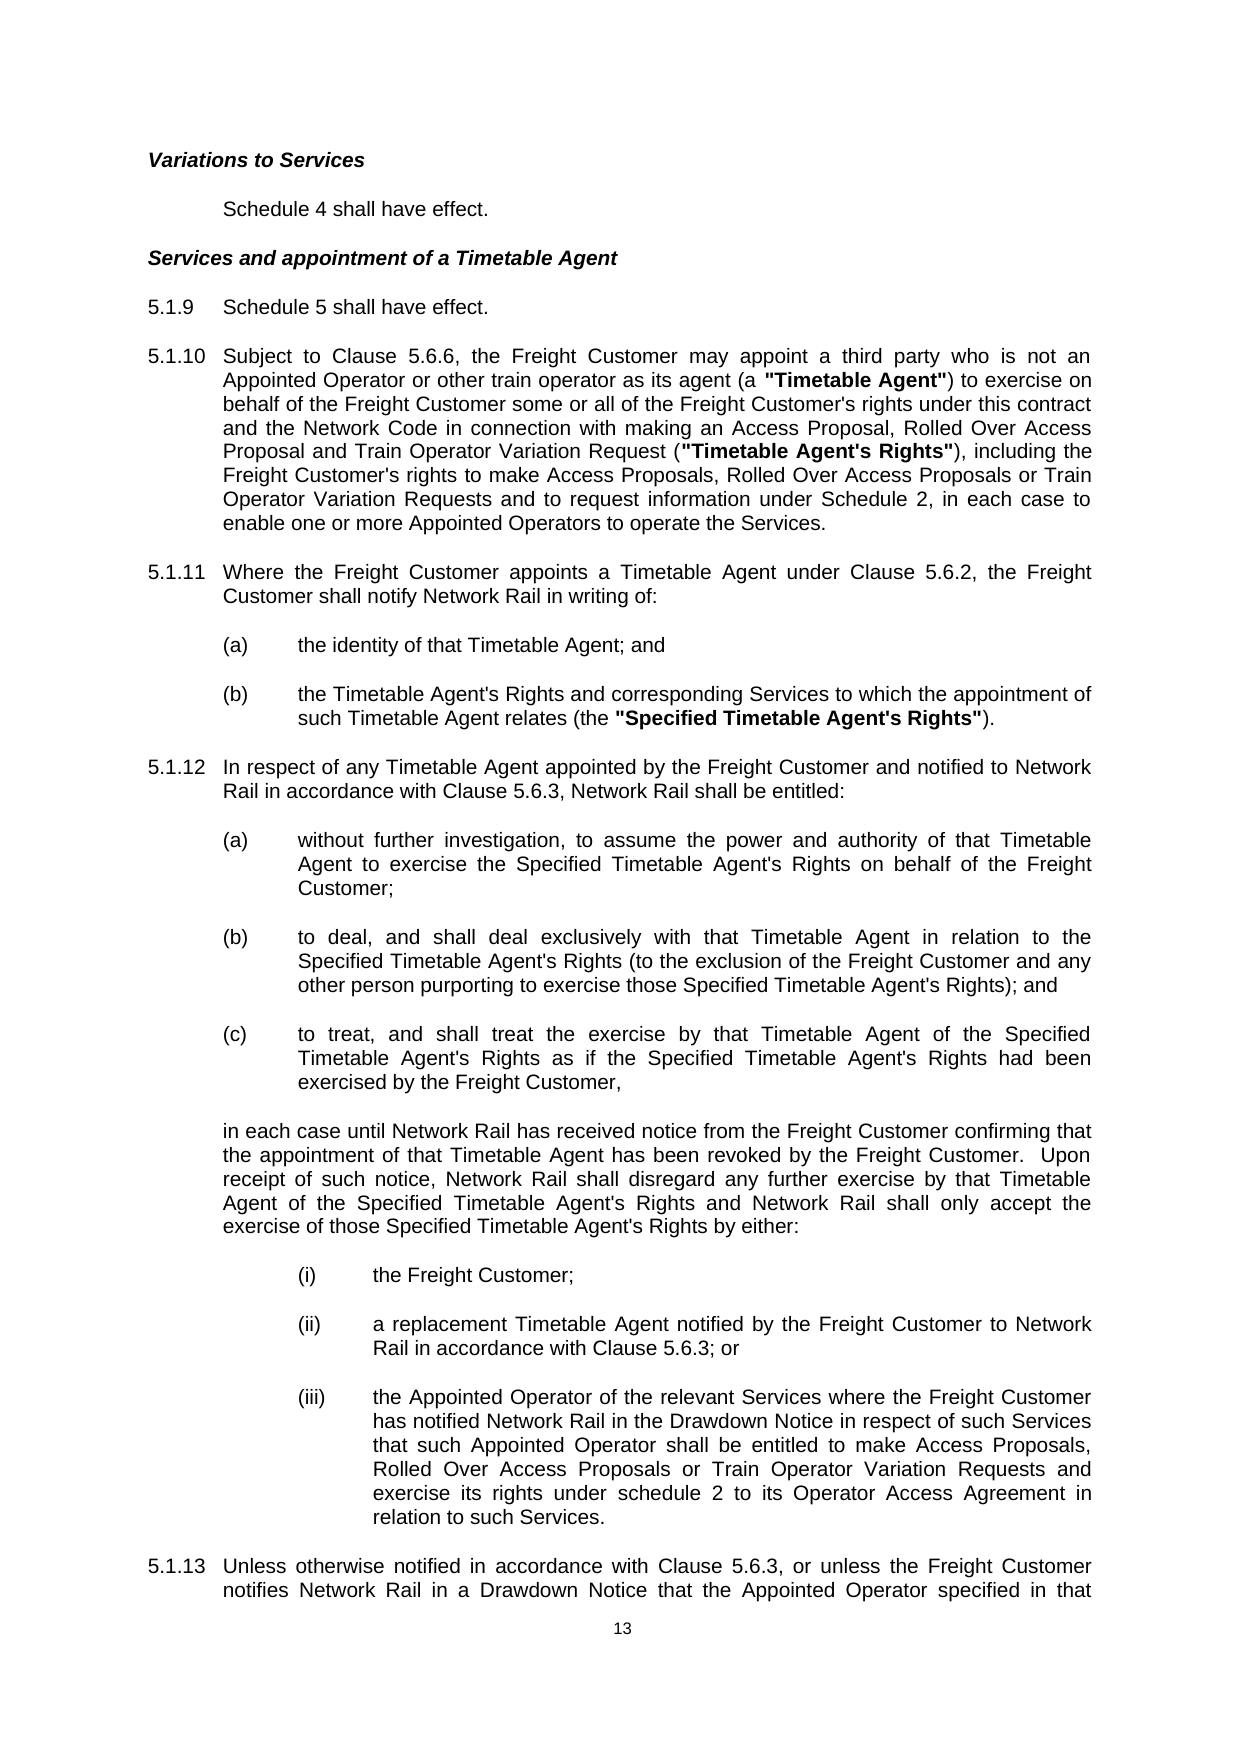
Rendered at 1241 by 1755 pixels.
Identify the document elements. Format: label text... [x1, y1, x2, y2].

subtitle a replacement Timetable Agent notified by the Freight Customer to Network Rail in accordance with Clause 5.6.3; or [298, 1312, 1093, 1360]
text Schedule 4 shall have effect. [223, 197, 1093, 221]
subtitle the Appointed Operator of the relevant Services where the Freight Customer has notified Network Rail in the Drawdown Notice in respect of such Services that such Appointed Operator shall be entitled to make Access Proposals, Rolled Over Access Proposals or Train Operator Variation Requests and exercise its rights under schedule 2 to its Operator Access Agreement in relation to such Services. [298, 1385, 1093, 1529]
subtitle Variations to Services [148, 148, 1093, 172]
subtitle without further investigation, to assume the power and authority of that Timetable Agent to exercise the Specified Timetable Agent's Rights on behalf of the Freight Customer; [223, 828, 1093, 900]
subtitle Subject to Clause 5.6.6, the Freight Customer may appoint a third party who is not an Appointed Operator or other train operator as its agent (a "Timetable Agent") to exercise on behalf of the Freight Customer some or all of the Freight Customer's rights under this contract and the Network Code in connection with making an Access Proposal, Rolled Over Access Proposal and Train Operator Variation Request ("Timetable Agent's Rights"), including the Freight Customer's rights to make Access Proposals, Rolled Over Access Proposals or Train Operator Variation Requests and to request information under Schedule 2, in each case to enable one or more Appointed Operators to operate the Services. [148, 343, 1093, 535]
subtitle to treat, and shall treat the exercise by that Timetable Agent of the Specified Timetable Agent's Rights as if the Specified Timetable Agent's Rights had been exercised by the Freight Customer, [223, 1022, 1093, 1093]
subtitle Where the Freight Customer appoints a Timetable Agent under Clause 5.6.2, the Freight Customer shall notify Network Rail in writing of: [148, 560, 1093, 608]
subtitle In respect of any Timetable Agent appointed by the Freight Customer and notified to Network Rail in accordance with Clause 5.6.3, Network Rail shall be entitled: [148, 755, 1093, 803]
subtitle to deal, and shall deal exclusively with that Timetable Agent in relation to the Specified Timetable Agent's Rights (to the exclusion of the Freight Customer and any other person purporting to exercise those Specified Timetable Agent's Rights); and [223, 925, 1093, 997]
subtitle the identity of that Timetable Agent; and [223, 633, 1093, 657]
subtitle Services and appointment of a Timetable Agent [148, 246, 1093, 269]
subtitle Unless otherwise notified in accordance with Clause 5.6.3, or unless the Freight Customer notifies Network Rail in a Drawdown Notice that the Appointed Operator specified in that [148, 1554, 1093, 1602]
subtitle the Freight Customer; [298, 1263, 1093, 1287]
subtitle Schedule 5 shall have effect. [148, 294, 1093, 318]
text in each case until Network Rail has received notice from the Freight Customer confirming that the appointment of that Timetable Agent has been revoked by the Freight Customer. Upon receipt of such notice, Network Rail shall disregard any further exercise by that Timetable Agent of the Specified Timetable Agent's Rights and Network Rail shall only accept the exercise of those Specified Timetable Agent's Rights by either: [223, 1118, 1093, 1238]
subtitle the Timetable Agent's Rights and corresponding Services to which the appointment of such Timetable Agent relates (the "Specified Timetable Agent's Rights"). [223, 682, 1093, 730]
